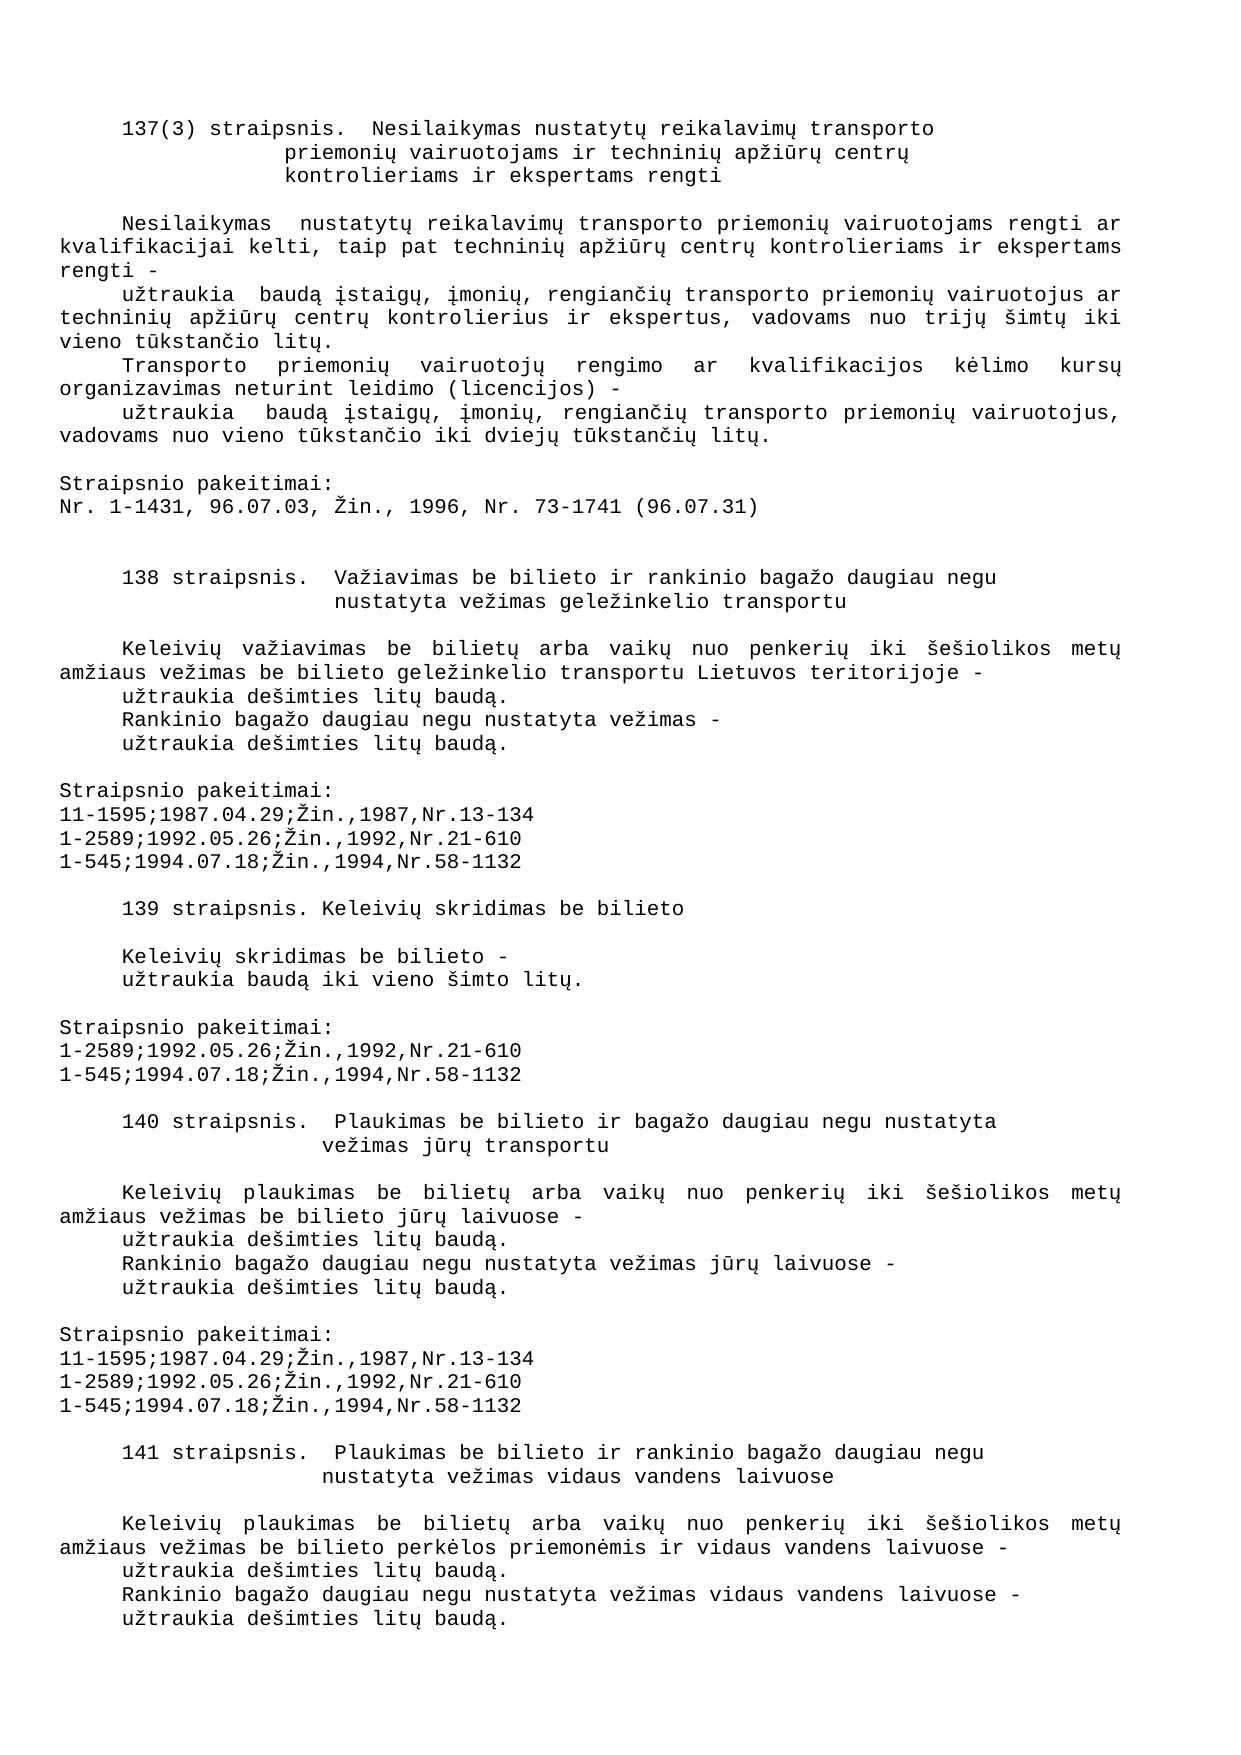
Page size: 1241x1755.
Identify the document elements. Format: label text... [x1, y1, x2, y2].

text vežimas jūrų transportu [59, 1135, 1122, 1158]
text Rankinio bagažo daugiau negu nustatyta vežimas vidaus vandens laivuose - [59, 1584, 1122, 1608]
text užtraukia dešimties litų baudą. [59, 1229, 1122, 1253]
text užtraukia baudą įstaigų, įmonių, rengiančių transporto priemonių vairuotojus ar techninių apžiūrų centrų kontrolierius ir ekspertus, vadovams nuo trijų šimtų iki vieno tūkstančio litų. [59, 284, 1122, 354]
text 137(3) straipsnis. Nesilaikymas nustatytų reikalavimų transporto [59, 118, 1122, 142]
text 1-545;1994.07.18;Žin.,1994,Nr.58-1132 [59, 851, 1122, 875]
text Keleivių skridimas be bilieto - [59, 946, 1122, 969]
text Straipsnio pakeitimai: [59, 1017, 1122, 1040]
text užtraukia dešimties litų baudą. [59, 686, 1122, 709]
text Straipsnio pakeitimai: [59, 473, 1122, 496]
text 1-2589;1992.05.26;Žin.,1992,Nr.21-610 [59, 827, 1122, 851]
text Rankinio bagažo daugiau negu nustatyta vežimas jūrų laivuose - [59, 1253, 1122, 1277]
text 11-1595;1987.04.29;Žin.,1987,Nr.13-134 [59, 804, 1122, 827]
text užtraukia baudą įstaigų, įmonių, rengiančių transporto priemonių vairuotojus, vadovams nuo vieno tūkstančio iki dviejų tūkstančių litų. [59, 402, 1122, 449]
text kontrolieriams ir ekspertams rengti [59, 165, 1122, 189]
text 141 straipsnis. Plaukimas be bilieto ir rankinio bagažo daugiau negu [59, 1442, 1122, 1466]
text Straipsnio pakeitimai: [59, 1324, 1122, 1348]
text Keleivių plaukimas be bilietų arba vaikų nuo penkerių iki šešiolikos metų amžiaus vežimas be bilieto perkėlos priemonėmis ir vidaus vandens laivuose - [59, 1513, 1122, 1561]
text Keleivių važiavimas be bilietų arba vaikų nuo penkerių iki šešiolikos metų amžiaus vežimas be bilieto geležinkelio transportu Lietuvos teritorijoje - [59, 638, 1122, 686]
text Nesilaikymas nustatytų reikalavimų transporto priemonių vairuotojams rengti ar kvalifikacijai kelti, taip pat techninių apžiūrų centrų kontrolieriams ir ekspertams rengti - [59, 213, 1122, 284]
text 1-2589;1992.05.26;Žin.,1992,Nr.21-610 [59, 1371, 1122, 1395]
text 1-2589;1992.05.26;Žin.,1992,Nr.21-610 [59, 1040, 1122, 1064]
text nustatyta vežimas vidaus vandens laivuose [59, 1466, 1122, 1489]
text 11-1595;1987.04.29;Žin.,1987,Nr.13-134 [59, 1348, 1122, 1371]
text užtraukia dešimties litų baudą. [59, 1561, 1122, 1584]
text užtraukia dešimties litų baudą. [59, 1608, 1122, 1631]
text 139 straipsnis. Keleivių skridimas be bilieto [59, 898, 1122, 922]
text užtraukia dešimties litų baudą. [59, 1277, 1122, 1300]
text užtraukia baudą iki vieno šimto litų. [59, 969, 1122, 993]
text Straipsnio pakeitimai: [59, 780, 1122, 804]
text 1-545;1994.07.18;Žin.,1994,Nr.58-1132 [59, 1395, 1122, 1419]
text priemonių vairuotojams ir techninių apžiūrų centrų [59, 142, 1122, 165]
text Transporto priemonių vairuotojų rengimo ar kvalifikacijos kėlimo kursų organizavimas neturint leidimo (licencijos) - [59, 354, 1122, 402]
text 138 straipsnis. Važiavimas be bilieto ir rankinio bagažo daugiau negu [59, 567, 1122, 591]
text 1-545;1994.07.18;Žin.,1994,Nr.58-1132 [59, 1064, 1122, 1088]
text Keleivių plaukimas be bilietų arba vaikų nuo penkerių iki šešiolikos metų amžiaus vežimas be bilieto jūrų laivuose - [59, 1182, 1122, 1229]
text nustatyta vežimas geležinkelio transportu [59, 591, 1122, 615]
text Rankinio bagažo daugiau negu nustatyta vežimas - [59, 709, 1122, 733]
text 140 straipsnis. Plaukimas be bilieto ir bagažo daugiau negu nustatyta [59, 1111, 1122, 1135]
text Nr. 1-1431, 96.07.03, Žin., 1996, Nr. 73-1741 (96.07.31) [59, 496, 1122, 520]
text užtraukia dešimties litų baudą. [59, 733, 1122, 757]
